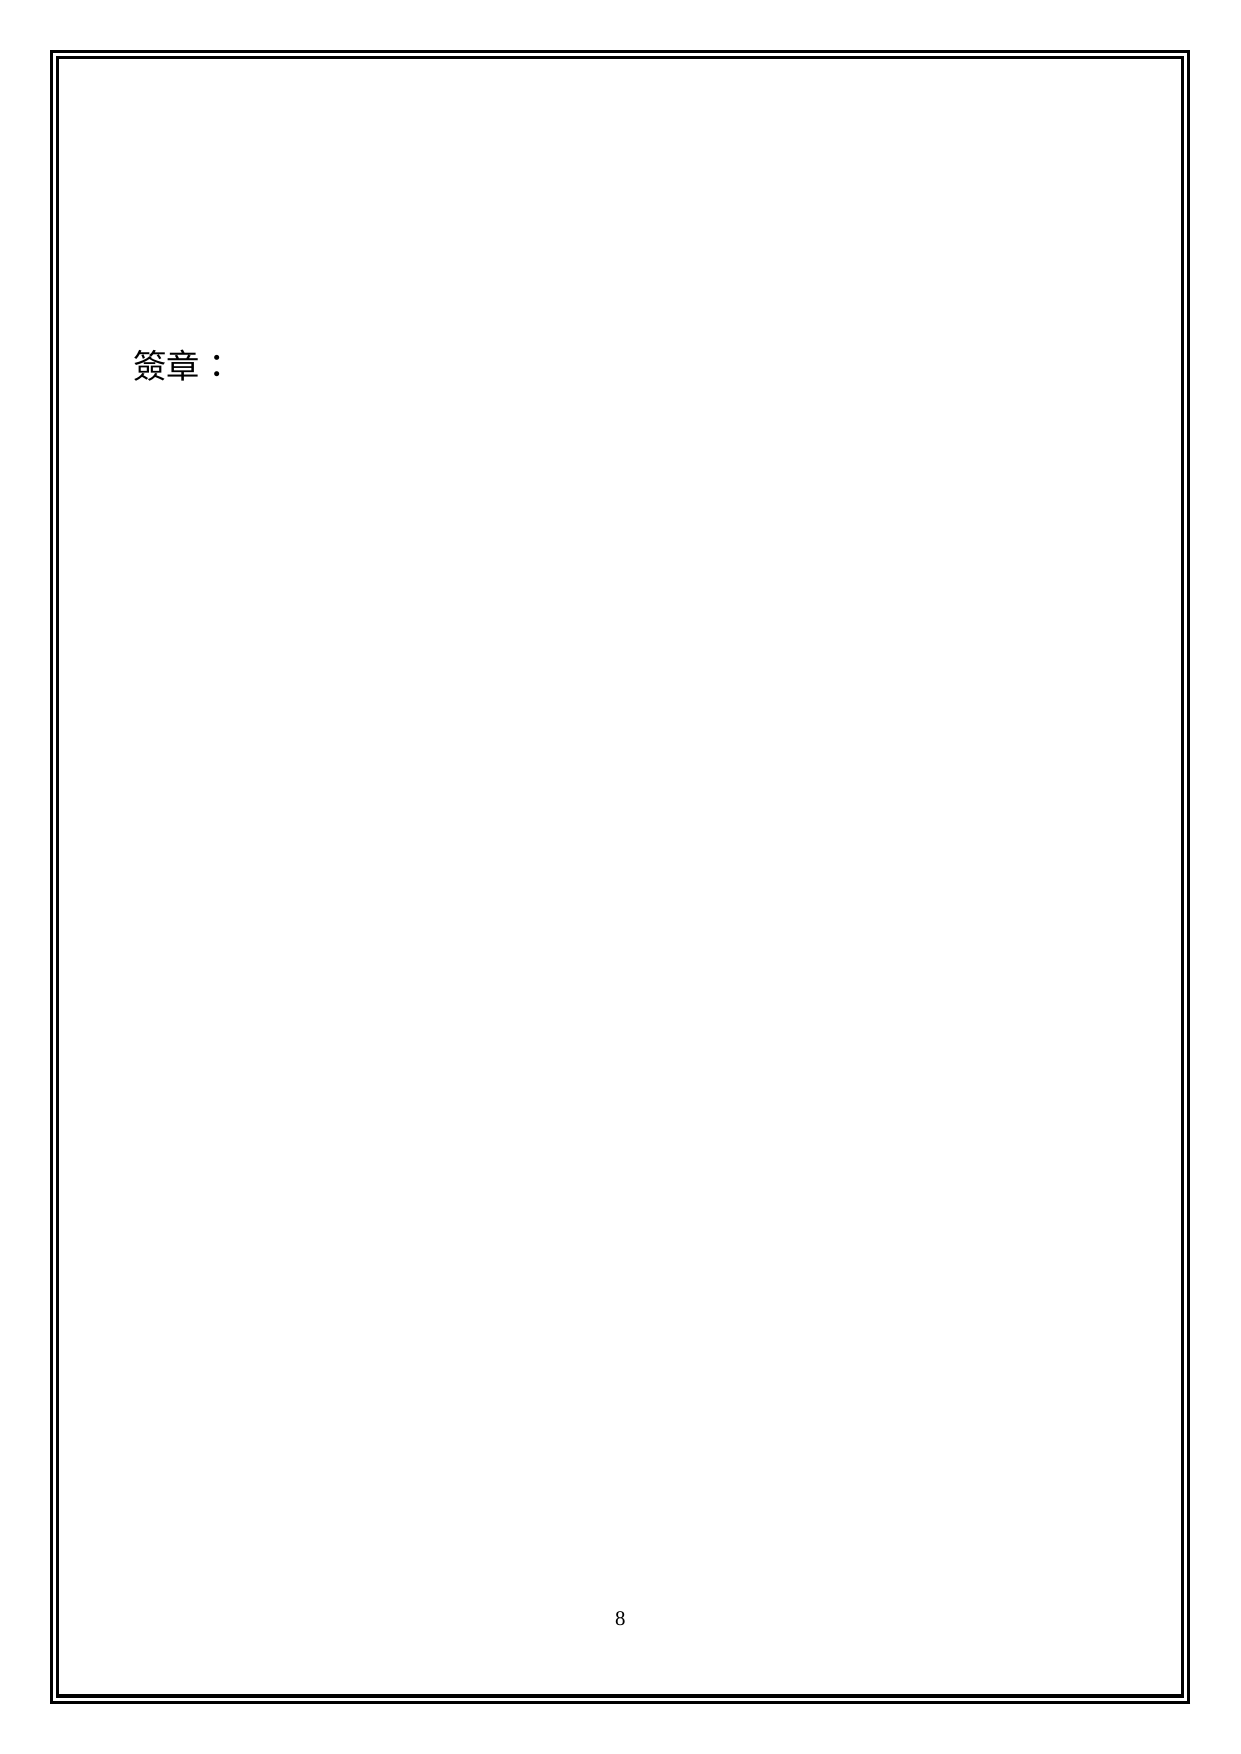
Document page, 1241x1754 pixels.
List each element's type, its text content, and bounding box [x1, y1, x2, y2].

text 簽章： [133, 339, 1078, 388]
